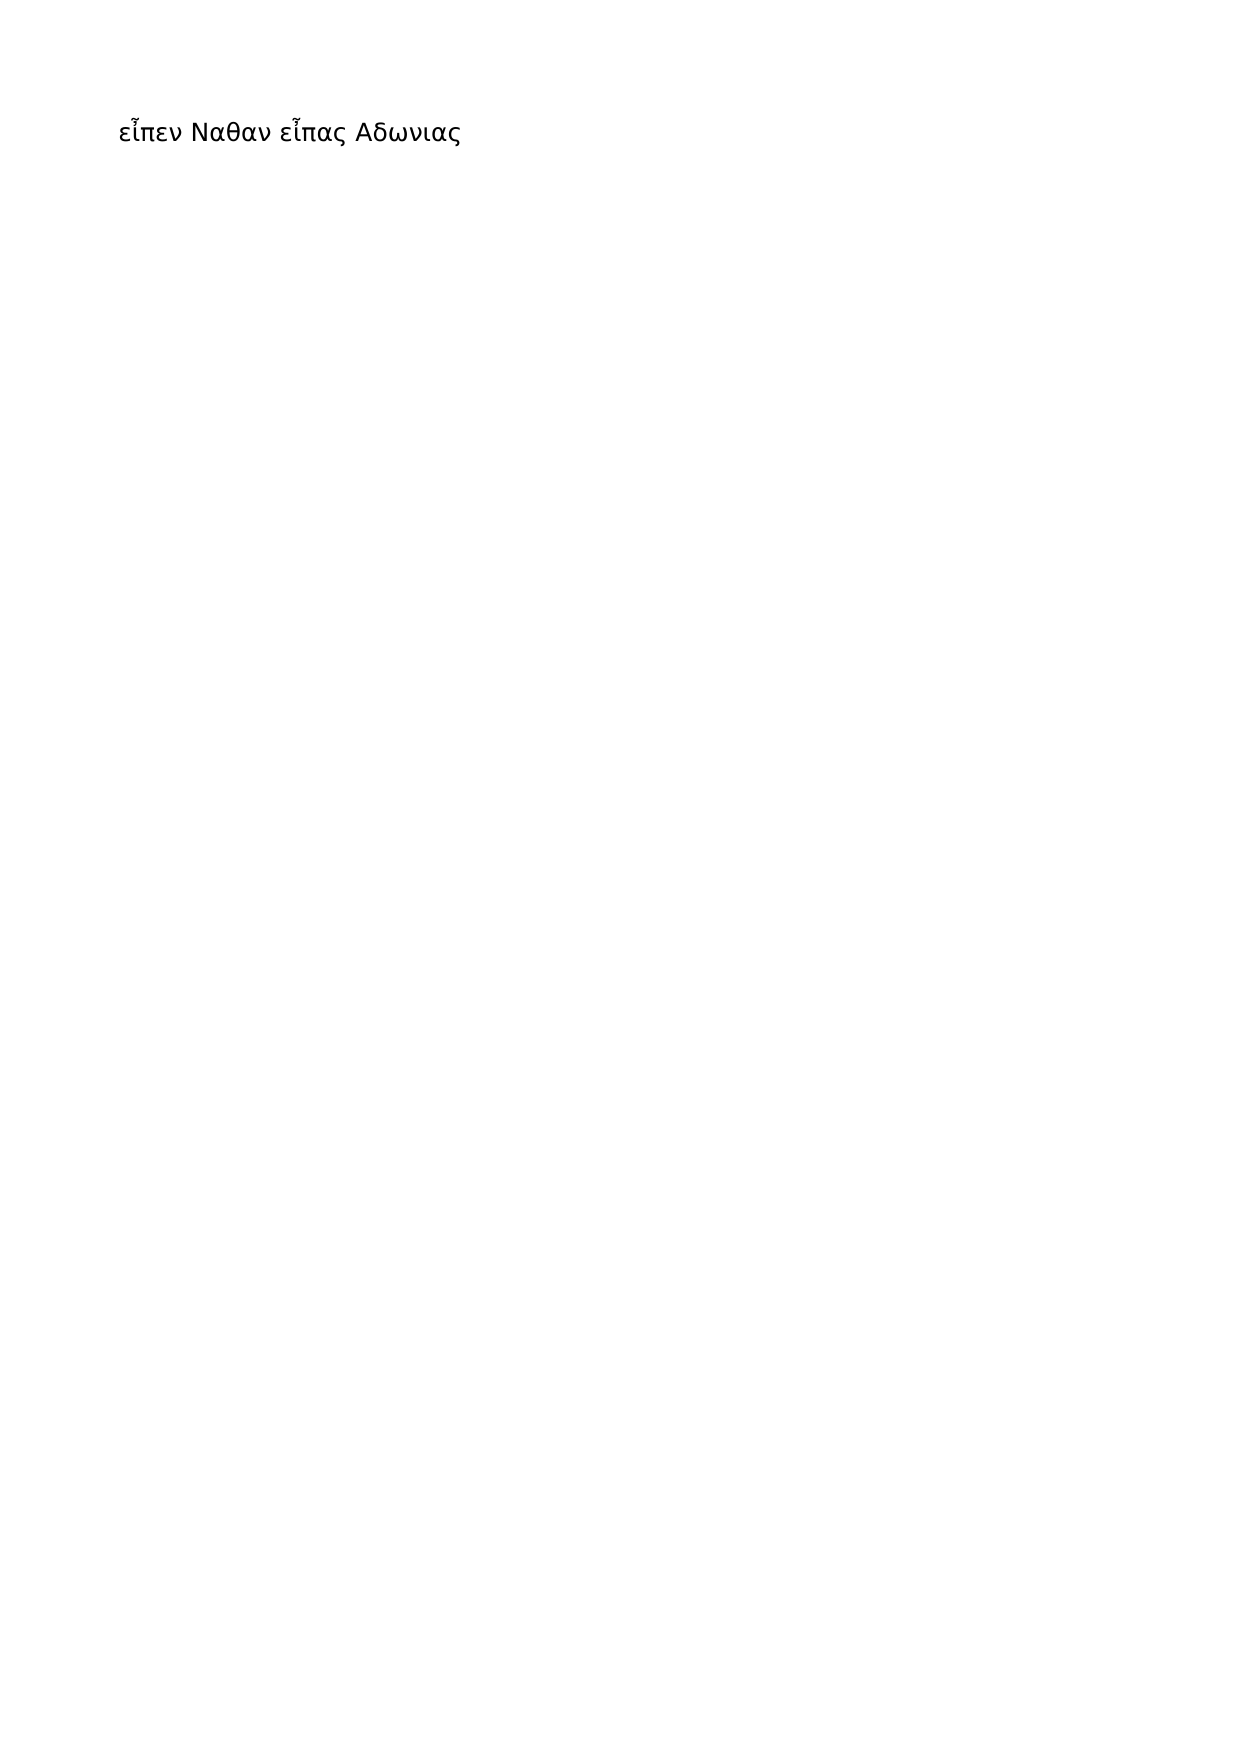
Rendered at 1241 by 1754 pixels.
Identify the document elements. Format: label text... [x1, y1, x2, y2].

text εἶπεν Ναθαν εἶπας Αδωνιας [118, 118, 1122, 147]
